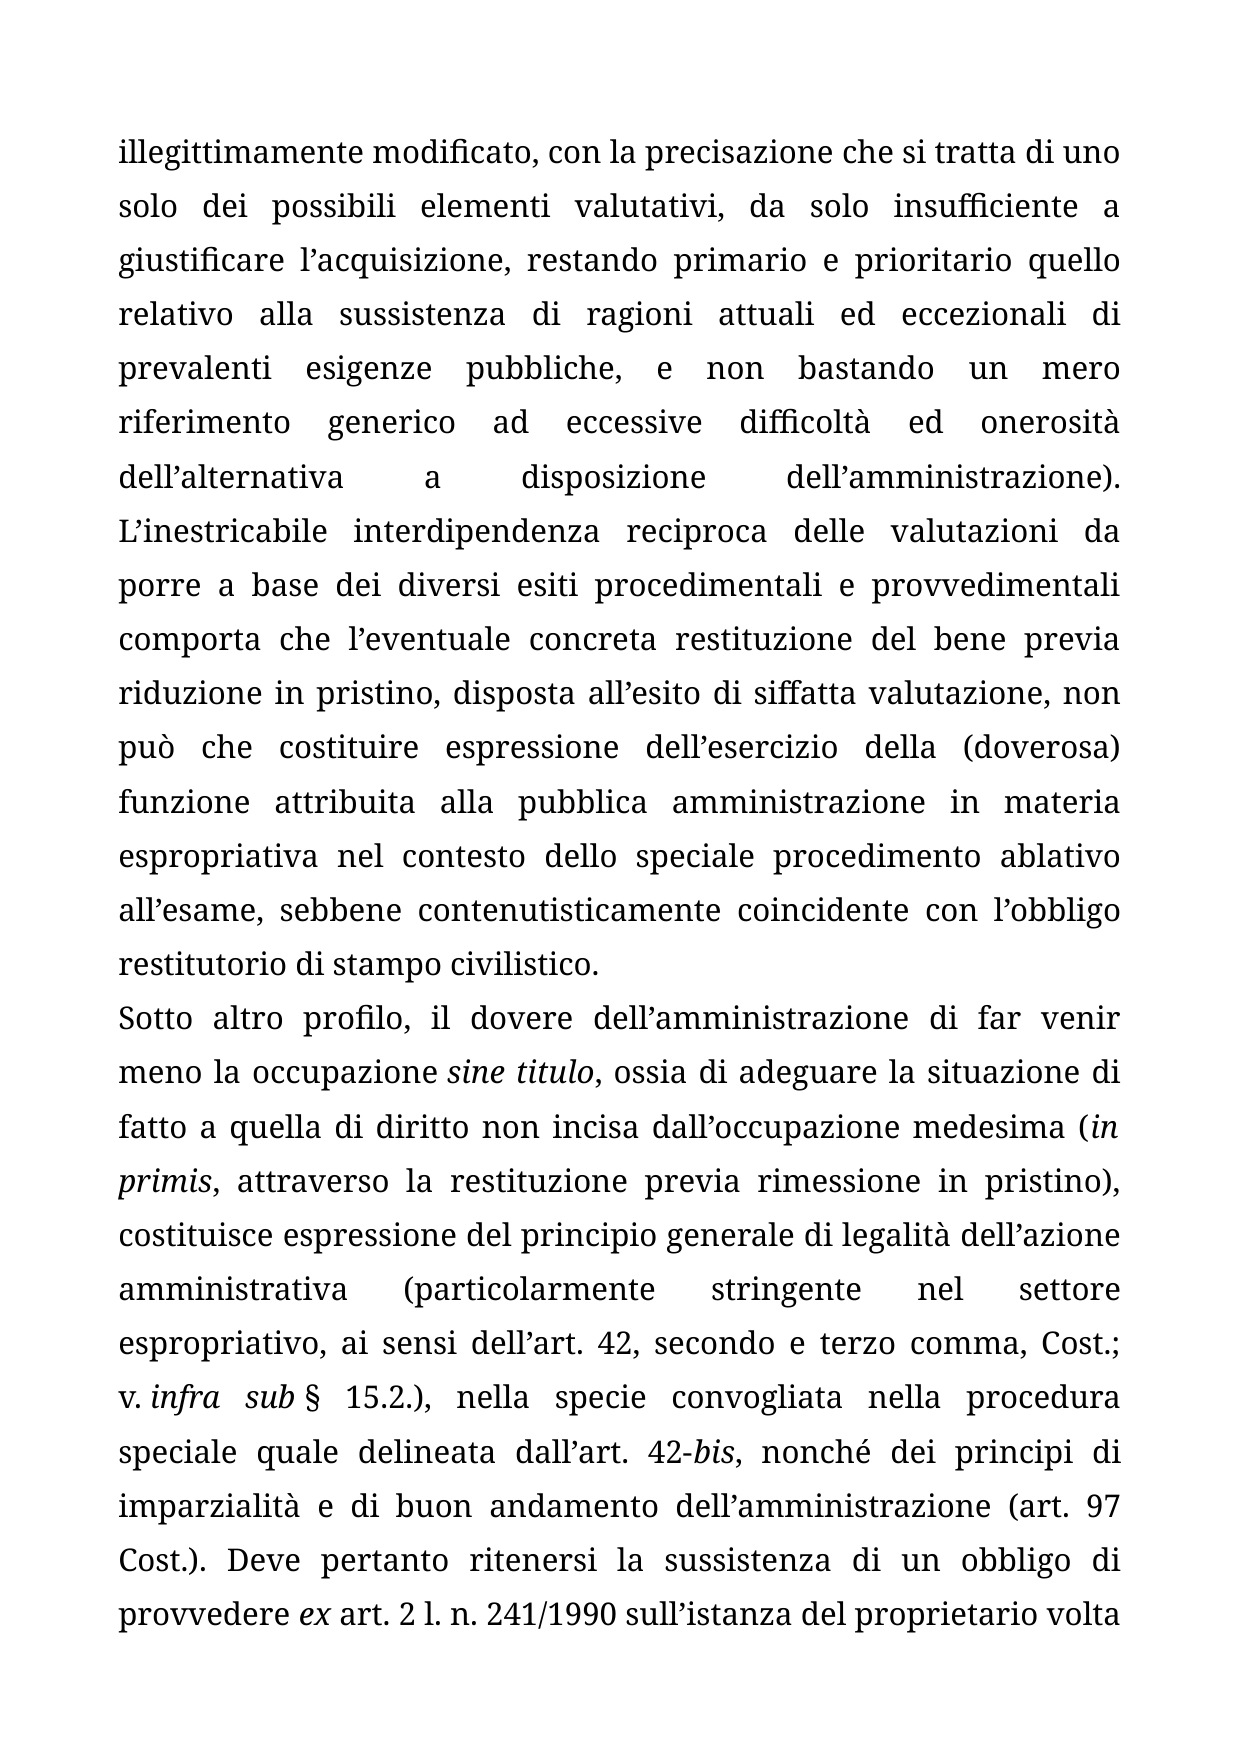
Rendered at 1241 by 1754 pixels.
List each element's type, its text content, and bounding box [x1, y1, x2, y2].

text Sotto altro profilo, il dovere dell’amministrazione di far venir meno la occupazione sine titulo, ossia di adeguare la situazione di fatto a quella di diritto non incisa dall’occupazione medesima (in primis, attraverso la restituzione previa rimessione in pristino), costituisce espressione del principio generale di legalità dell’azione amministrativa (particolarmente stringente nel settore espropriativo, ai sensi dell’art. 42, secondo e terzo comma, Cost.; v. infra sub § 15.2.), nella specie convogliata nella procedura speciale quale delineata dall’art. 42-bis, nonché dei principi di imparzialità e di buon andamento dell’amministrazione (art. 97 Cost.). Deve pertanto ritenersi la sussistenza di un obbligo di provvedere ex art. 2 l. n. 241/1990 sull’istanza del proprietario volta [118, 985, 1122, 1635]
text illegittimamente modificato, con la precisazione che si tratta di uno solo dei possibili elementi valutativi, da solo insufficiente a giustificare l’acquisizione, restando primario e prioritario quello relativo alla sussistenza di ragioni attuali ed eccezionali di prevalenti esigenze pubbliche, e non bastando un mero riferimento generico ad eccessive difficoltà ed onerosità dell’alternativa a disposizione dell’amministrazione). L’inestricabile interdipendenza reciproca delle valutazioni da porre a base dei diversi esiti procedimentali e provvedimentali comporta che l’eventuale concreta restituzione del bene previa riduzione in pristino, disposta all’esito di siffatta valutazione, non può che costituire espressione dell’esercizio della (doverosa) funzione attribuita alla pubblica amministrazione in materia espropriativa nel contesto dello speciale procedimento ablativo all’esame, sebbene contenutisticamente coincidente con l’obbligo restitutorio di stampo civilistico. [118, 118, 1122, 985]
